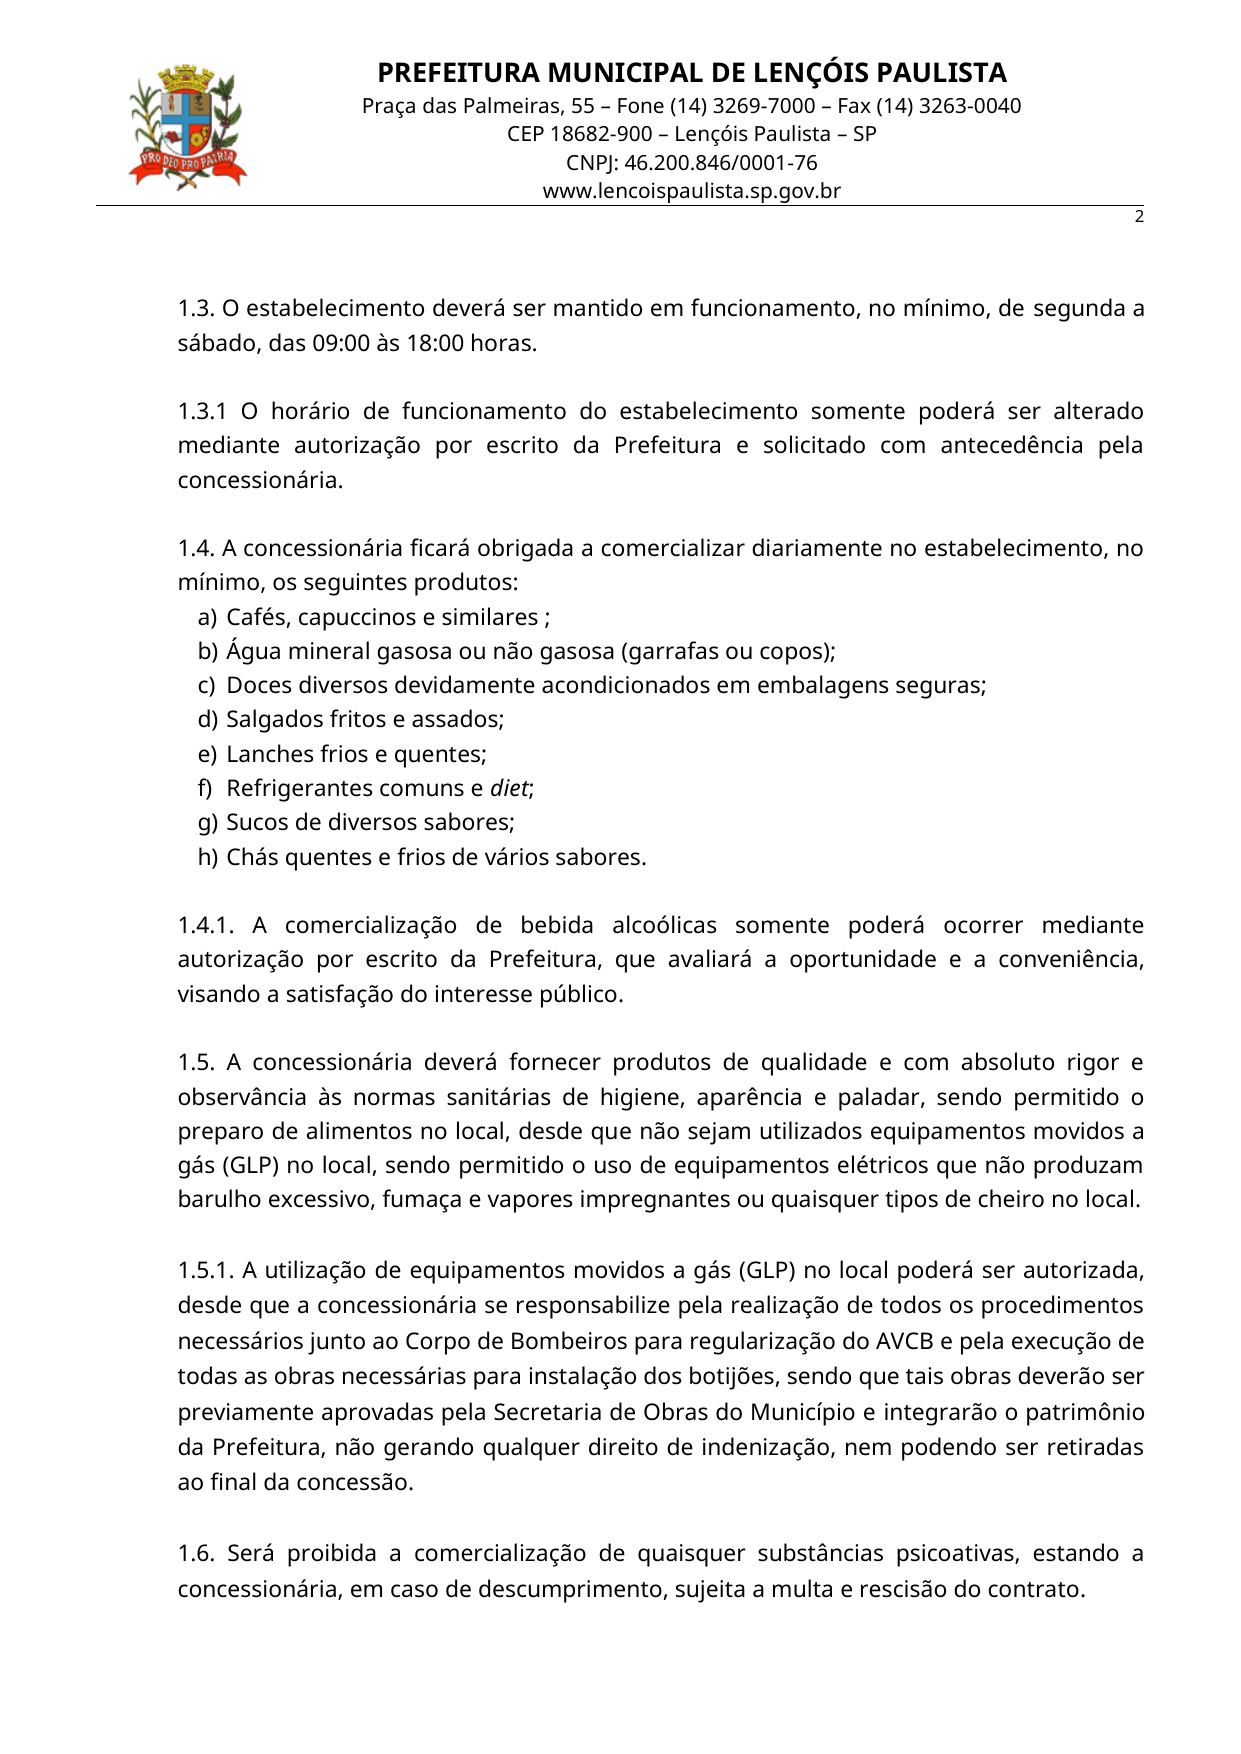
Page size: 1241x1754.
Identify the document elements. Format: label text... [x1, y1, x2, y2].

list Cafés, capuccinos e similares ; [197, 598, 1146, 632]
list Salgados fritos e assados; [197, 701, 1146, 735]
text 1.5. A concessionária deverá fornecer produtos de qualidade e com absoluto rigor e observância às normas sanitárias de higiene, aparência e paladar, sendo permitido o preparo de alimentos no local, desde que não sejam utilizados equipamentos movidos a gás (GLP) no local, sendo permitido o uso de equipamentos elétricos que não produzam barulho excessivo, fumaça e vapores impregnantes ou quaisquer tipos de cheiro no local. [177, 1043, 1146, 1214]
text 1.4.1. A comercialização de bebida alcoólicas somente poderá ocorrer mediante autorização por escrito da Prefeitura, que avaliará a oportunidade e a conveniência, visando a satisfação do interesse público. [177, 906, 1146, 1009]
text 1.3.1 O horário de funcionamento do estabelecimento somente poderá ser alterado mediante autorização por escrito da Prefeitura e solicitado com antecedência pela concessionária. [177, 392, 1146, 495]
list Sucos de diversos sabores; [197, 803, 1146, 838]
picture [126, 62, 249, 191]
text 1.3. O estabelecimento deverá ser mantido em funcionamento, no mínimo, de segunda a sábado, das 09:00 às 18:00 horas. [177, 289, 1146, 358]
text 1.4. A concessionária ficará obrigada a comercializar diariamente no estabelecimento, no mínimo, os seguintes produtos: [177, 529, 1146, 598]
list Chás quentes e frios de vários sabores. [197, 838, 1146, 872]
text 1.5.1. A utilização de equipamentos movidos a gás (GLP) no local poderá ser autorizada, desde que a concessionária se responsabilize pela realização de todos os procedimentos necessários junto ao Corpo de Bombeiros para regularização do AVCB e pela execução de todas as obras necessárias para instalação dos botijões, sendo que tais obras deverão ser previamente aprovadas pela Secretaria de Obras do Município e integrarão o patrimônio da Prefeitura, não gerando qualquer direito de indenização, nem podendo ser retiradas ao final da concessão. [177, 1250, 1146, 1498]
list Lanches frios e quentes; [197, 735, 1146, 769]
text 1.6. Será proibida a comercialização de quaisquer substâncias psicoativas, estando a concessionária, em caso de descumprimento, sujeita a multa e rescisão do contrato. [177, 1533, 1146, 1604]
list Refrigerantes comuns e diet; [197, 769, 1146, 803]
list Água mineral gasosa ou não gasosa (garrafas ou copos); [197, 632, 1146, 666]
list Doces diversos devidamente acondicionados em embalagens seguras; [197, 666, 1146, 701]
